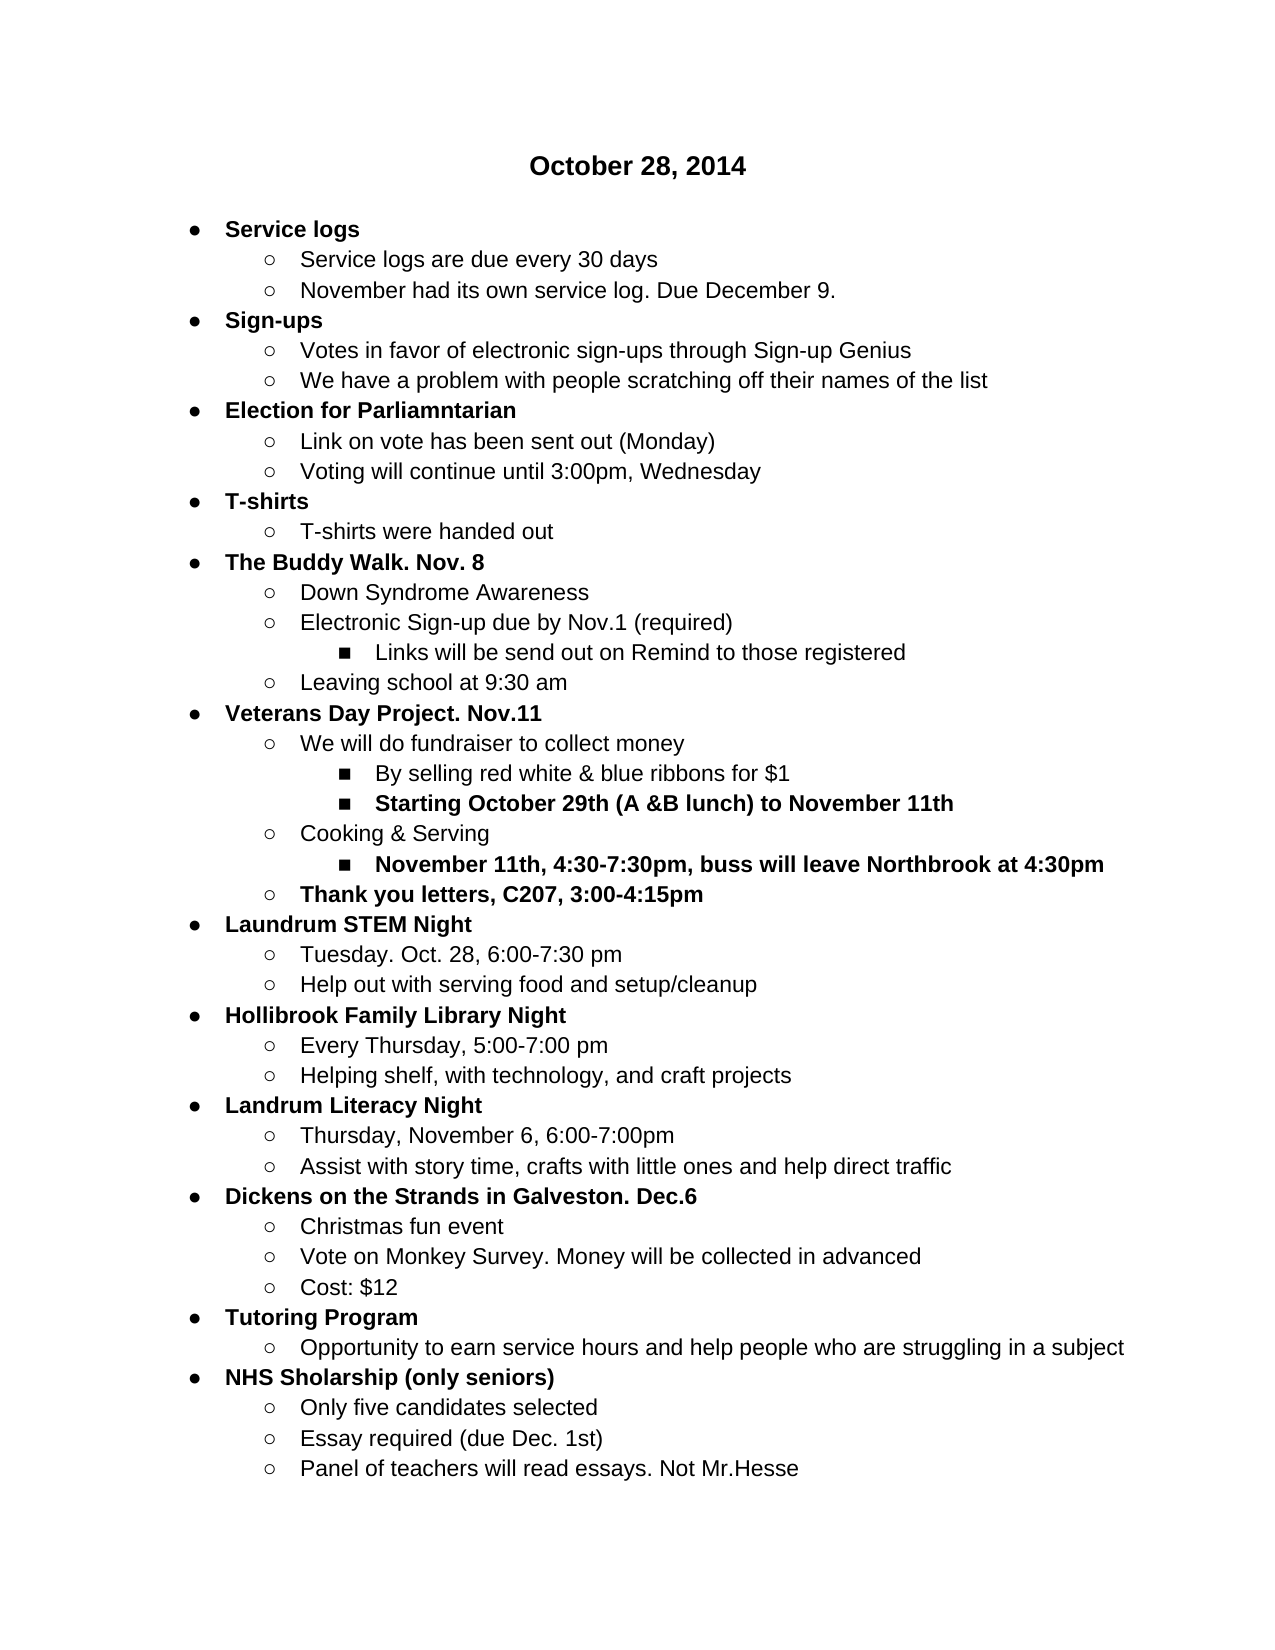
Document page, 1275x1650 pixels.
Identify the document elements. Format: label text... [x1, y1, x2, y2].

list T-shirts [188, 488, 1125, 514]
list We will do fundraiser to collect money [263, 730, 1125, 756]
list Leaving school at 9:30 am [263, 669, 1125, 696]
text October 28, 2014 [150, 150, 1125, 181]
list Service logs are due every 30 days [263, 246, 1125, 273]
list Panel of teachers will read essays. Not Mr.Hesse [263, 1455, 1125, 1481]
list We have a problem with people scratching off their names of the list [263, 367, 1125, 393]
list Laundrum STEM Night [188, 911, 1125, 937]
list Electronic Sign-up due by Nov.1 (required) [263, 609, 1125, 635]
list Dickens on the Strands in Galveston. Dec.6 [188, 1183, 1125, 1209]
list Essay required (due Dec. 1st) [263, 1424, 1125, 1451]
list Link on vote has been sent out (Monday) [263, 428, 1125, 454]
list By selling red white & blue ribbons for $1 [338, 760, 1125, 786]
list Thank you letters, C207, 3:00-4:15pm [263, 881, 1125, 907]
list Service logs [188, 216, 1125, 242]
list November 11th, 4:30-7:30pm, buss will leave Northbrook at 4:30pm [338, 851, 1125, 877]
list Help out with serving food and setup/cleanup [263, 971, 1125, 998]
list The Buddy Walk. Nov. 8 [188, 548, 1125, 575]
list Every Thursday, 5:00-7:00 pm [263, 1032, 1125, 1058]
list Opportunity to earn service hours and help people who are struggling in a subject [263, 1334, 1125, 1360]
list Christmas fun event [263, 1213, 1125, 1239]
list Cooking & Serving [263, 820, 1125, 847]
list Landrum Literacy Night [188, 1092, 1125, 1118]
list Links will be send out on Remind to those registered [338, 639, 1125, 665]
list Voting will continue until 3:00pm, Wednesday [263, 458, 1125, 484]
list Votes in favor of electronic sign-ups through Sign-up Genius [263, 337, 1125, 363]
list November had its own service log. Due December 9. [263, 277, 1125, 303]
list Thursday, November 6, 6:00-7:00pm [263, 1122, 1125, 1149]
list Sign-ups [188, 307, 1125, 333]
list T-shirts were handed out [263, 518, 1125, 544]
list NHS Sholarship (only seniors) [188, 1364, 1125, 1390]
list Tutoring Program [188, 1304, 1125, 1330]
list Tuesday. Oct. 28, 6:00-7:30 pm [263, 941, 1125, 967]
list Cost: $12 [263, 1273, 1125, 1300]
list Down Syndrome Awareness [263, 579, 1125, 605]
list Assist with story time, crafts with little ones and help direct traffic [263, 1153, 1125, 1179]
list Helping shelf, with technology, and craft projects [263, 1062, 1125, 1088]
list Hollibrook Family Library Night [188, 1002, 1125, 1028]
list Starting October 29th (A &B lunch) to November 11th [338, 790, 1125, 816]
list Veterans Day Project. Nov.11 [188, 699, 1125, 726]
list Election for Parliamntarian [188, 397, 1125, 424]
list Vote on Monkey Survey. Money will be collected in advanced [263, 1243, 1125, 1269]
list Only five candidates selected [263, 1394, 1125, 1421]
